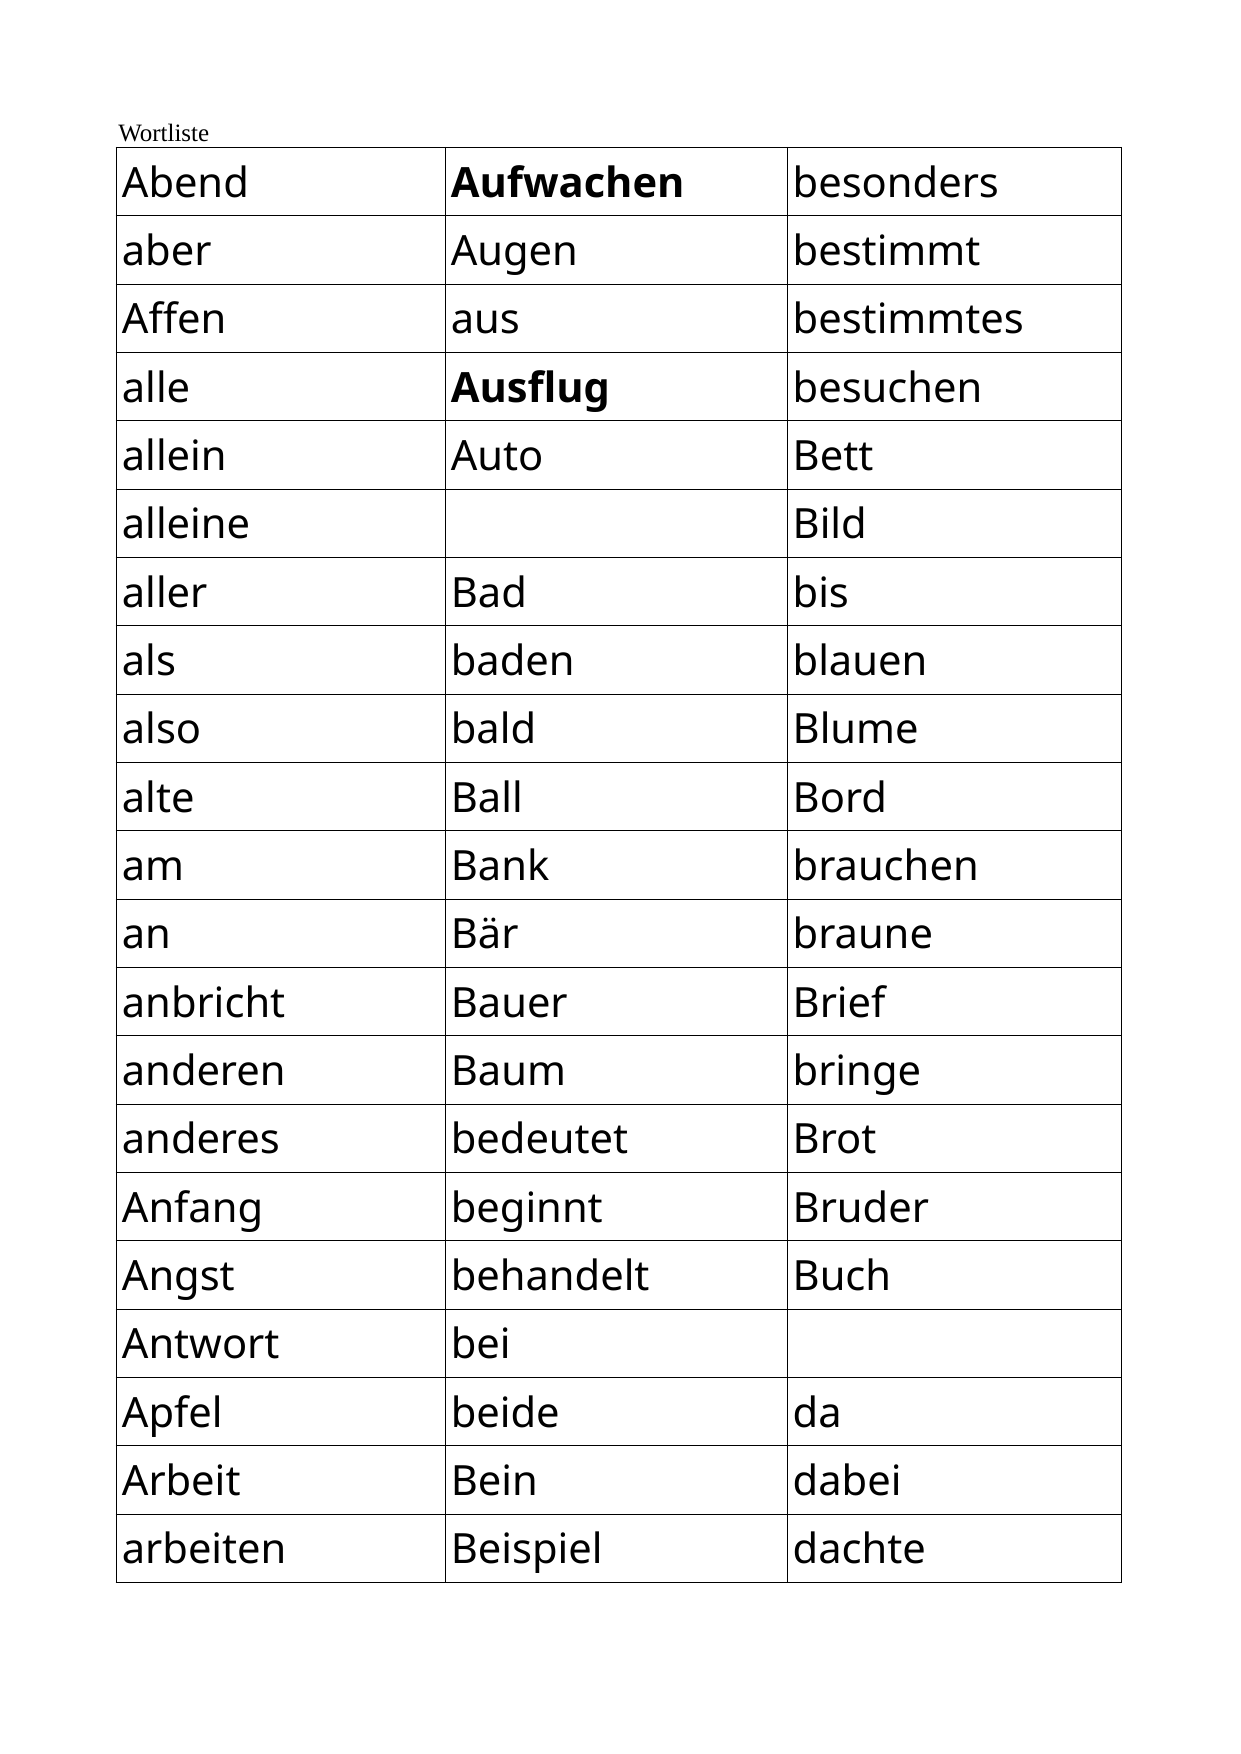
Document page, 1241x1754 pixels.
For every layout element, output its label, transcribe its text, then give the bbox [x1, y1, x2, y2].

table_cell Bad [446, 558, 787, 625]
table_cell alle [117, 353, 445, 420]
table_header Aufwachen [446, 148, 787, 215]
table_cell Antwort [117, 1310, 445, 1377]
table_cell Buch [788, 1241, 1121, 1308]
table_cell Ball [446, 763, 787, 830]
table_cell Bein [446, 1446, 787, 1513]
table_cell bald [446, 695, 787, 762]
table_cell behandelt [446, 1241, 787, 1308]
table_cell aus [446, 285, 787, 352]
text Wortliste [118, 118, 1122, 147]
table_cell alleine [117, 490, 445, 557]
table_cell blauen [788, 626, 1121, 693]
table_cell also [117, 695, 445, 762]
table_cell Anfang [117, 1173, 445, 1240]
table_cell Affen [117, 285, 445, 352]
table_cell Arbeit [117, 1446, 445, 1513]
table_cell Blume [788, 695, 1121, 762]
table_cell aller [117, 558, 445, 625]
table_cell Baum [446, 1036, 787, 1103]
table_cell brauchen [788, 831, 1121, 898]
table_cell allein [117, 421, 445, 488]
table_cell anderen [117, 1036, 445, 1103]
table_cell bestimmt [788, 216, 1121, 283]
table_cell [788, 1310, 1121, 1377]
table_cell baden [446, 626, 787, 693]
table_cell besuchen [788, 353, 1121, 420]
table_cell Bank [446, 831, 787, 898]
table_cell bei [446, 1310, 787, 1377]
table_header besonders [788, 148, 1121, 215]
table_cell alte [117, 763, 445, 830]
table_cell anbricht [117, 968, 445, 1035]
table_cell bringe [788, 1036, 1121, 1103]
table_cell bestimmtes [788, 285, 1121, 352]
table_cell [446, 490, 787, 557]
table_cell Auto [446, 421, 787, 488]
table_cell an [117, 900, 445, 967]
table_cell braune [788, 900, 1121, 967]
table_cell als [117, 626, 445, 693]
table_cell bis [788, 558, 1121, 625]
table_cell Bild [788, 490, 1121, 557]
table_cell Augen [446, 216, 787, 283]
table_cell beide [446, 1378, 787, 1445]
table_cell Brief [788, 968, 1121, 1035]
table_cell Bett [788, 421, 1121, 488]
table_cell am [117, 831, 445, 898]
table_cell Bord [788, 763, 1121, 830]
table_cell Apfel [117, 1378, 445, 1445]
table_cell Bär [446, 900, 787, 967]
table_cell Brot [788, 1105, 1121, 1172]
table_cell beginnt [446, 1173, 787, 1240]
table_cell aber [117, 216, 445, 283]
table_cell bedeutet [446, 1105, 787, 1172]
table_cell Beispiel [446, 1515, 787, 1582]
table_cell Bruder [788, 1173, 1121, 1240]
table_cell dachte [788, 1515, 1121, 1582]
table_cell anderes [117, 1105, 445, 1172]
table_header Abend [117, 148, 445, 215]
table_cell Angst [117, 1241, 445, 1308]
table_cell arbeiten [117, 1515, 445, 1582]
table_cell da [788, 1378, 1121, 1445]
table_cell Bauer [446, 968, 787, 1035]
table_cell dabei [788, 1446, 1121, 1513]
table_cell Ausflug [446, 353, 787, 420]
